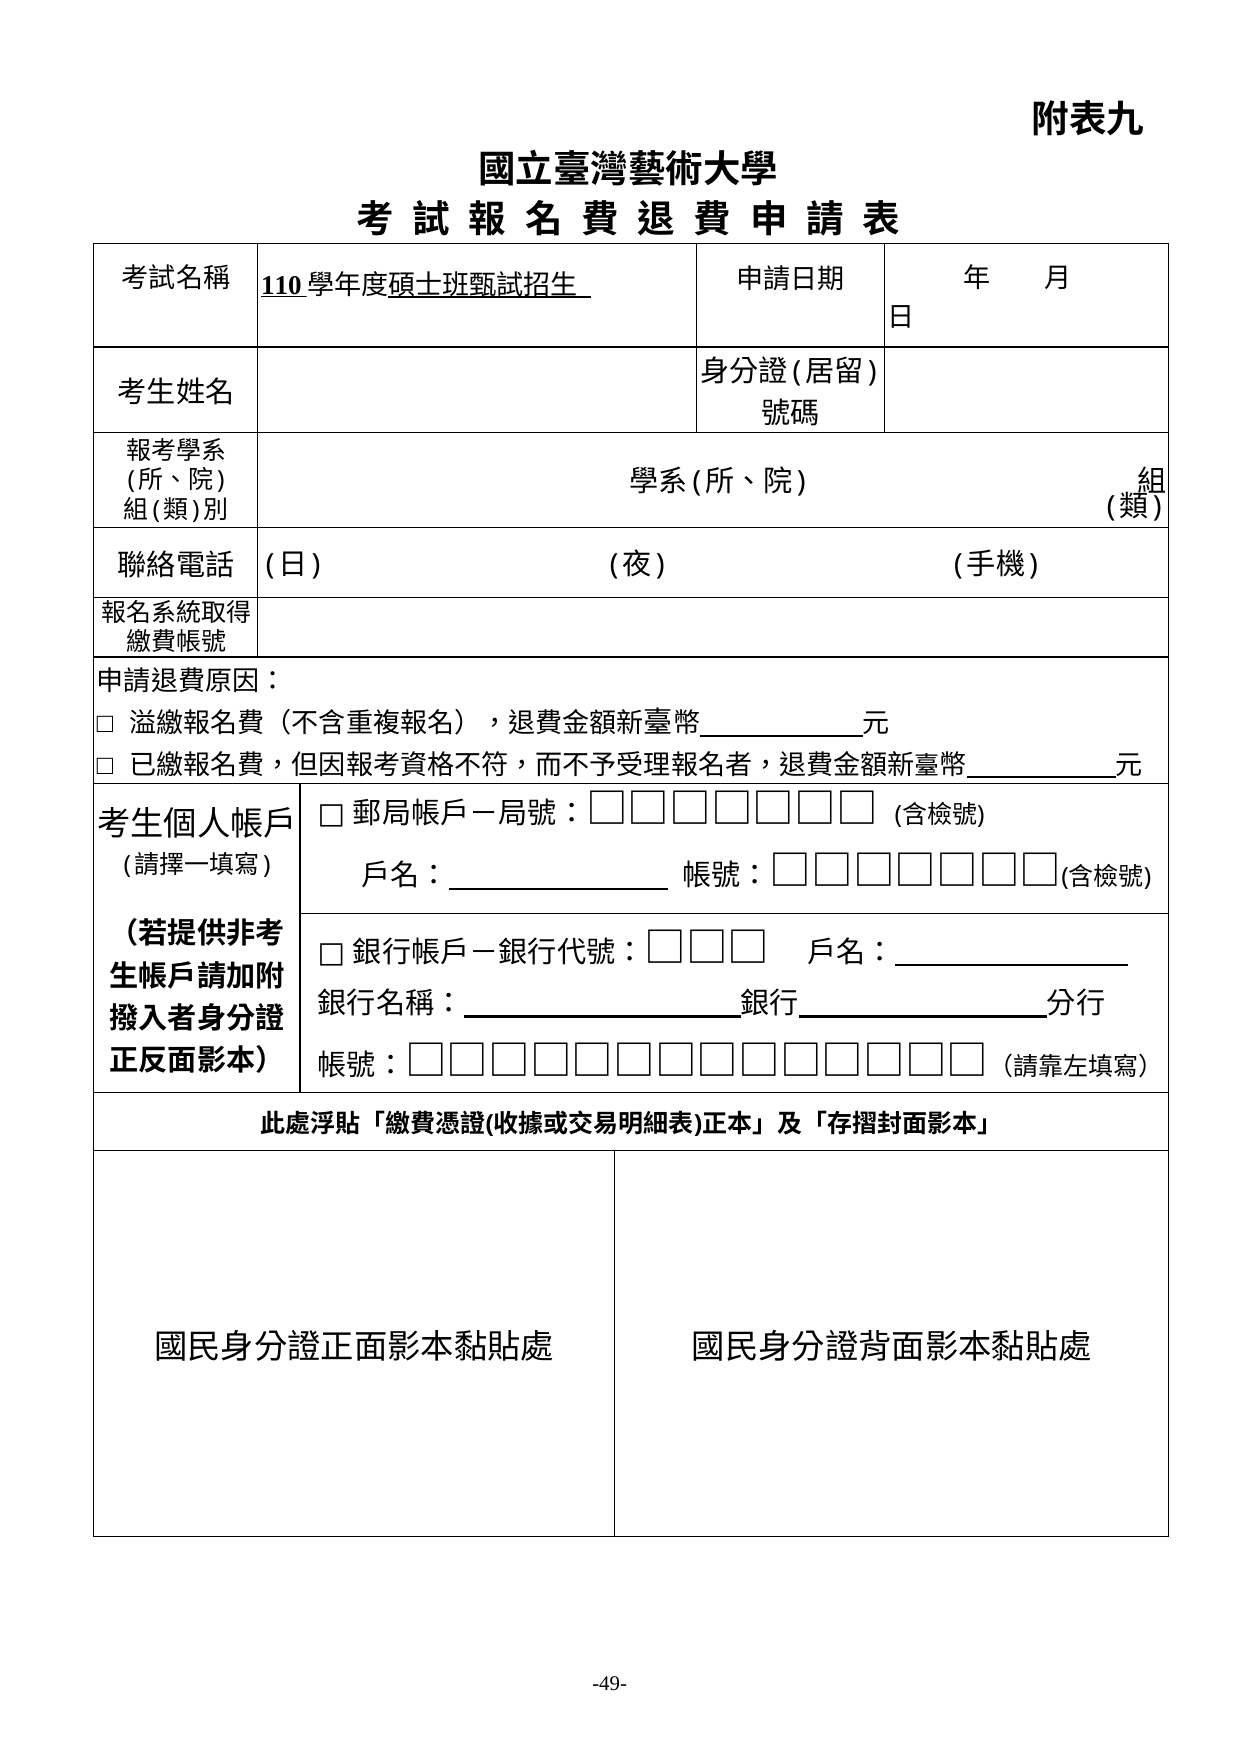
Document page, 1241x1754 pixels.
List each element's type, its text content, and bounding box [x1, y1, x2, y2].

table_header 年 月 日 [885, 244, 1168, 346]
table_header 申請日期 [697, 244, 884, 346]
table_cell 申請退費原因： □ 溢繳報名費（不含重複報名），退費金額新臺幣 元 □ 已繳報名費，但因報考資格不符，而不予受理報名者，退費金額新臺幣 元 [94, 658, 1168, 782]
table_cell □ 郵局帳戶－局號：□□□□□□□ (含檢號) 戶名： 帳號：□□□□□□□(含檢號) [301, 784, 1168, 913]
text 附表九 [112, 89, 1144, 143]
table_cell 報考學系 (所、院) 組(類)別 [94, 433, 257, 527]
table_cell 考生姓名 [94, 348, 257, 432]
table_cell 報名系統取得繳費帳號 [94, 598, 257, 656]
table_cell 身分證(居留)號碼 [697, 348, 884, 432]
table_cell 國民身分證背面影本黏貼處 [615, 1151, 1168, 1536]
table_cell 此處浮貼「繳費憑證(收據或交易明細表)正本」及「存摺封面影本」 [94, 1093, 1168, 1150]
table_cell (日) (夜) (手機) [258, 528, 1168, 597]
table_header 考試名稱 [94, 244, 257, 346]
table_cell 考生個人帳戶(請擇一填寫) （若提供非考生帳戶請加附撥入者身分證正反面影本） [94, 784, 299, 1092]
table_cell 聯絡電話 [94, 528, 257, 597]
table_cell [885, 348, 1168, 432]
table_cell □ 銀行帳戶－銀行代號：□□□ 戶名： 銀行名稱： 銀行 分行 帳號：□□□□□□□□□□□□□□（請靠左填寫） [301, 914, 1168, 1092]
table_cell 國民身分證正面影本黏貼處 [94, 1151, 614, 1536]
table_cell [258, 598, 1168, 656]
table_cell 學系(所、院) 組(類) [258, 433, 1168, 527]
text 國立臺灣藝術大學 [112, 143, 1144, 193]
table_cell [258, 348, 696, 432]
text 考 試 報 名 費 退 費 申 請 表 [112, 193, 1144, 243]
table_header 110學年度碩士班甄試招生 [258, 244, 696, 346]
